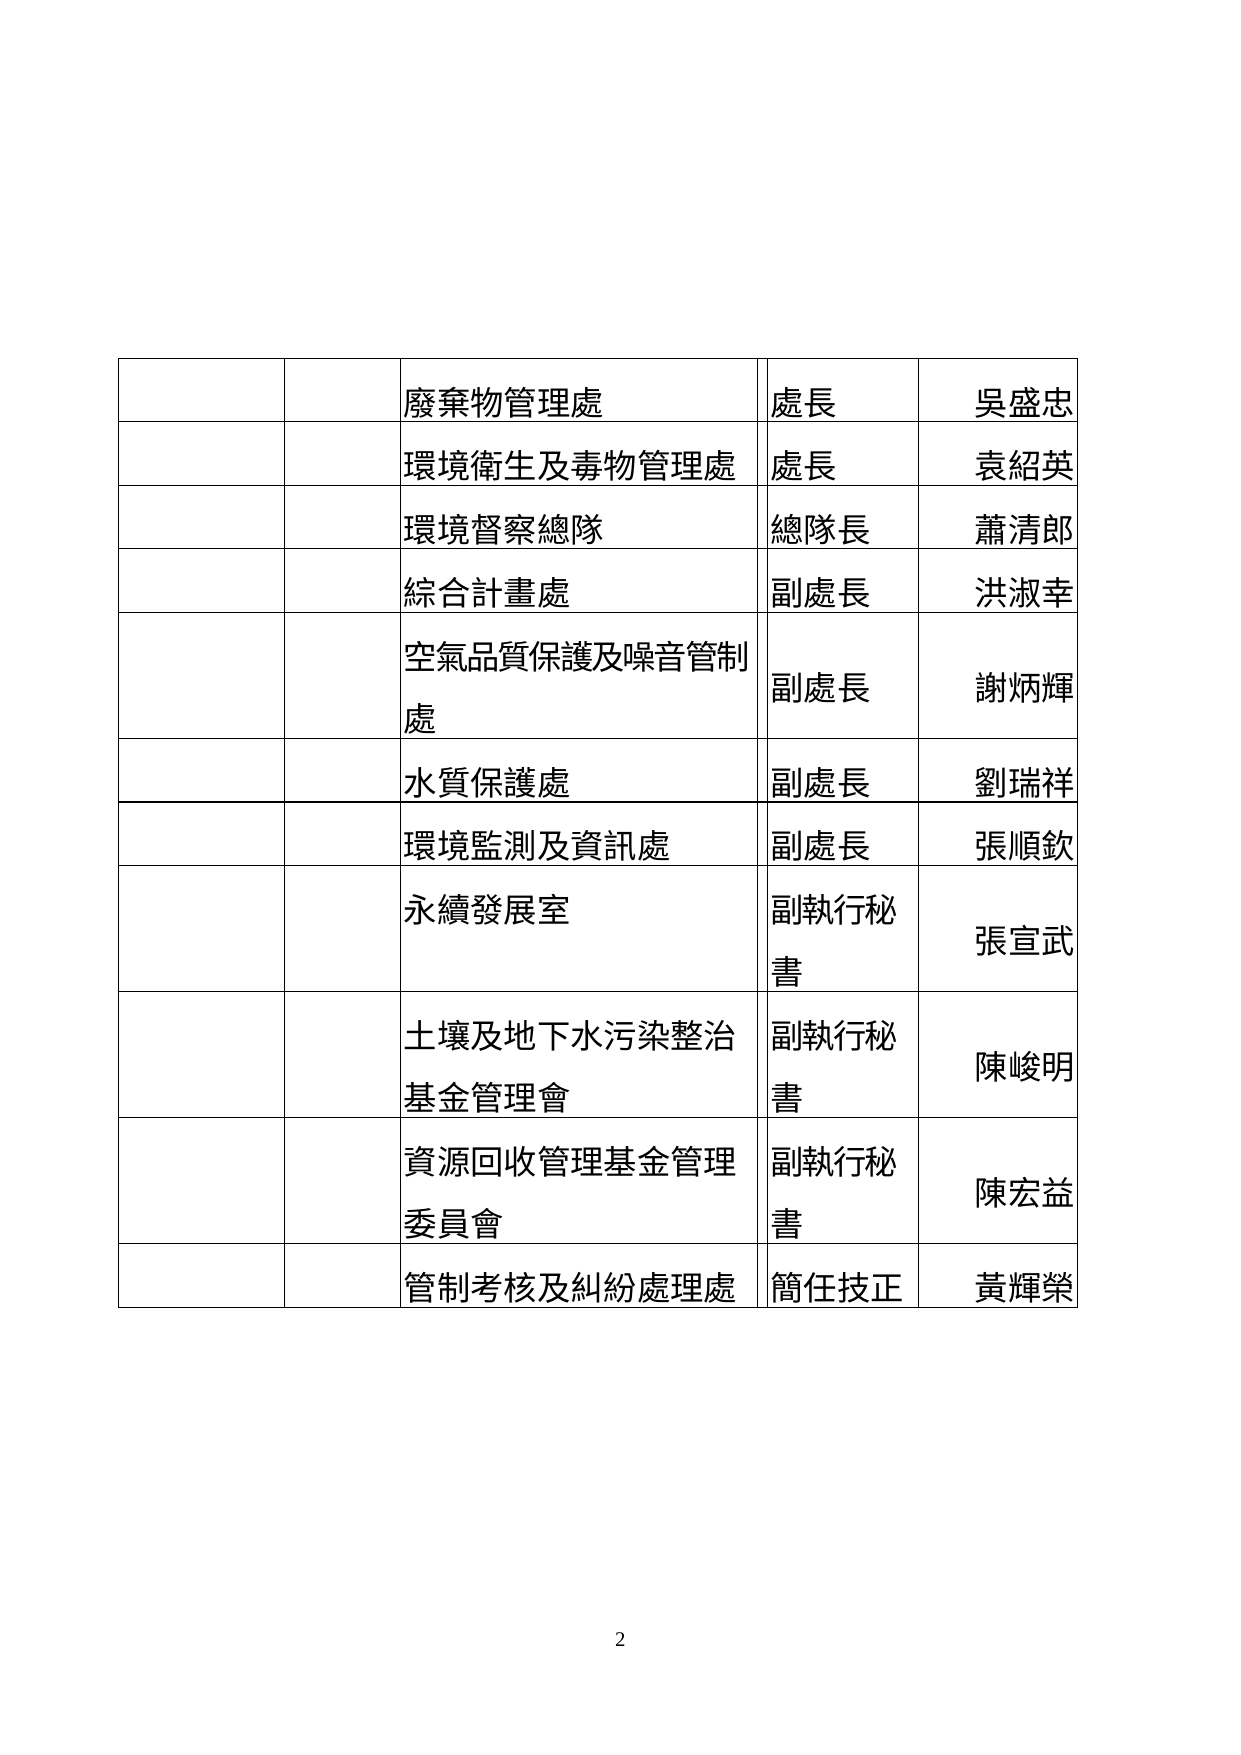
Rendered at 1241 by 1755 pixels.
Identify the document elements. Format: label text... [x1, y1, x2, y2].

table_cell 處長 [768, 359, 918, 421]
table_cell [285, 1118, 400, 1243]
table_cell 蕭清郎 [919, 486, 1077, 548]
table_cell [119, 1118, 284, 1243]
table_cell [285, 486, 400, 548]
table_cell [119, 803, 284, 865]
table_cell [119, 866, 284, 991]
table_cell [758, 866, 767, 991]
table_cell [758, 486, 767, 548]
table_cell [758, 992, 767, 1117]
table_cell 張順欽 [919, 803, 1077, 865]
table_cell [758, 359, 767, 421]
table_cell [119, 992, 284, 1117]
table_cell [119, 422, 284, 485]
table_cell [758, 803, 767, 865]
table_cell 洪淑幸 [919, 549, 1077, 612]
table_cell [285, 549, 400, 612]
table_cell 永續發展室 [401, 866, 757, 991]
table_cell 土壤及地下水污染整治基金管理會 [401, 992, 757, 1117]
table_cell 袁紹英 [919, 422, 1077, 485]
table_cell [119, 486, 284, 548]
table_cell 副執行秘書 [768, 866, 918, 991]
table_cell 總隊長 [768, 486, 918, 548]
table_cell 環境監測及資訊處 [401, 803, 757, 865]
table_cell [285, 422, 400, 485]
table_cell 張宣武 [919, 866, 1077, 991]
table_cell [758, 613, 767, 738]
table_cell 吳盛忠 [919, 359, 1077, 421]
table_cell 副處長 [768, 613, 918, 738]
table_cell 簡任技正 [768, 1244, 918, 1307]
table_cell [758, 1118, 767, 1243]
table_cell [119, 739, 284, 801]
table_cell [285, 739, 400, 801]
table_cell 副處長 [768, 739, 918, 801]
table_cell [119, 359, 284, 421]
table_cell [119, 613, 284, 738]
table_cell 謝炳輝 [919, 613, 1077, 738]
table_cell [119, 1244, 284, 1307]
table_cell 陳宏益 [919, 1118, 1077, 1243]
table_cell [285, 992, 400, 1117]
table_cell 綜合計畫處 [401, 549, 757, 612]
table_cell 環境督察總隊 [401, 486, 757, 548]
table_cell 空氣品質保護及噪音管制處 [401, 613, 757, 738]
table_cell 管制考核及糾紛處理處 [401, 1244, 757, 1307]
table_cell [285, 1244, 400, 1307]
table_cell 副執行秘書 [768, 1118, 918, 1243]
table_cell 副處長 [768, 549, 918, 612]
table_cell 環境衛生及毒物管理處 [401, 422, 757, 485]
table_cell 水質保護處 [401, 739, 757, 801]
table_cell [285, 803, 400, 865]
table_cell 陳峻明 [919, 992, 1077, 1117]
table_cell [758, 422, 767, 485]
table_cell 廢棄物管理處 [401, 359, 757, 421]
table_cell 副處長 [768, 803, 918, 865]
table_cell 副執行秘書 [768, 992, 918, 1117]
table_cell 劉瑞祥 [919, 739, 1077, 801]
table_cell 資源回收管理基金管理委員會 [401, 1118, 757, 1243]
table_cell [758, 1244, 767, 1307]
table_cell [285, 359, 400, 421]
table_cell [758, 739, 767, 801]
table_cell [758, 549, 767, 612]
table_cell [119, 549, 284, 612]
table_cell [285, 613, 400, 738]
table_cell [285, 866, 400, 991]
table_cell 處長 [768, 422, 918, 485]
table_cell 黃輝榮 [919, 1244, 1077, 1307]
